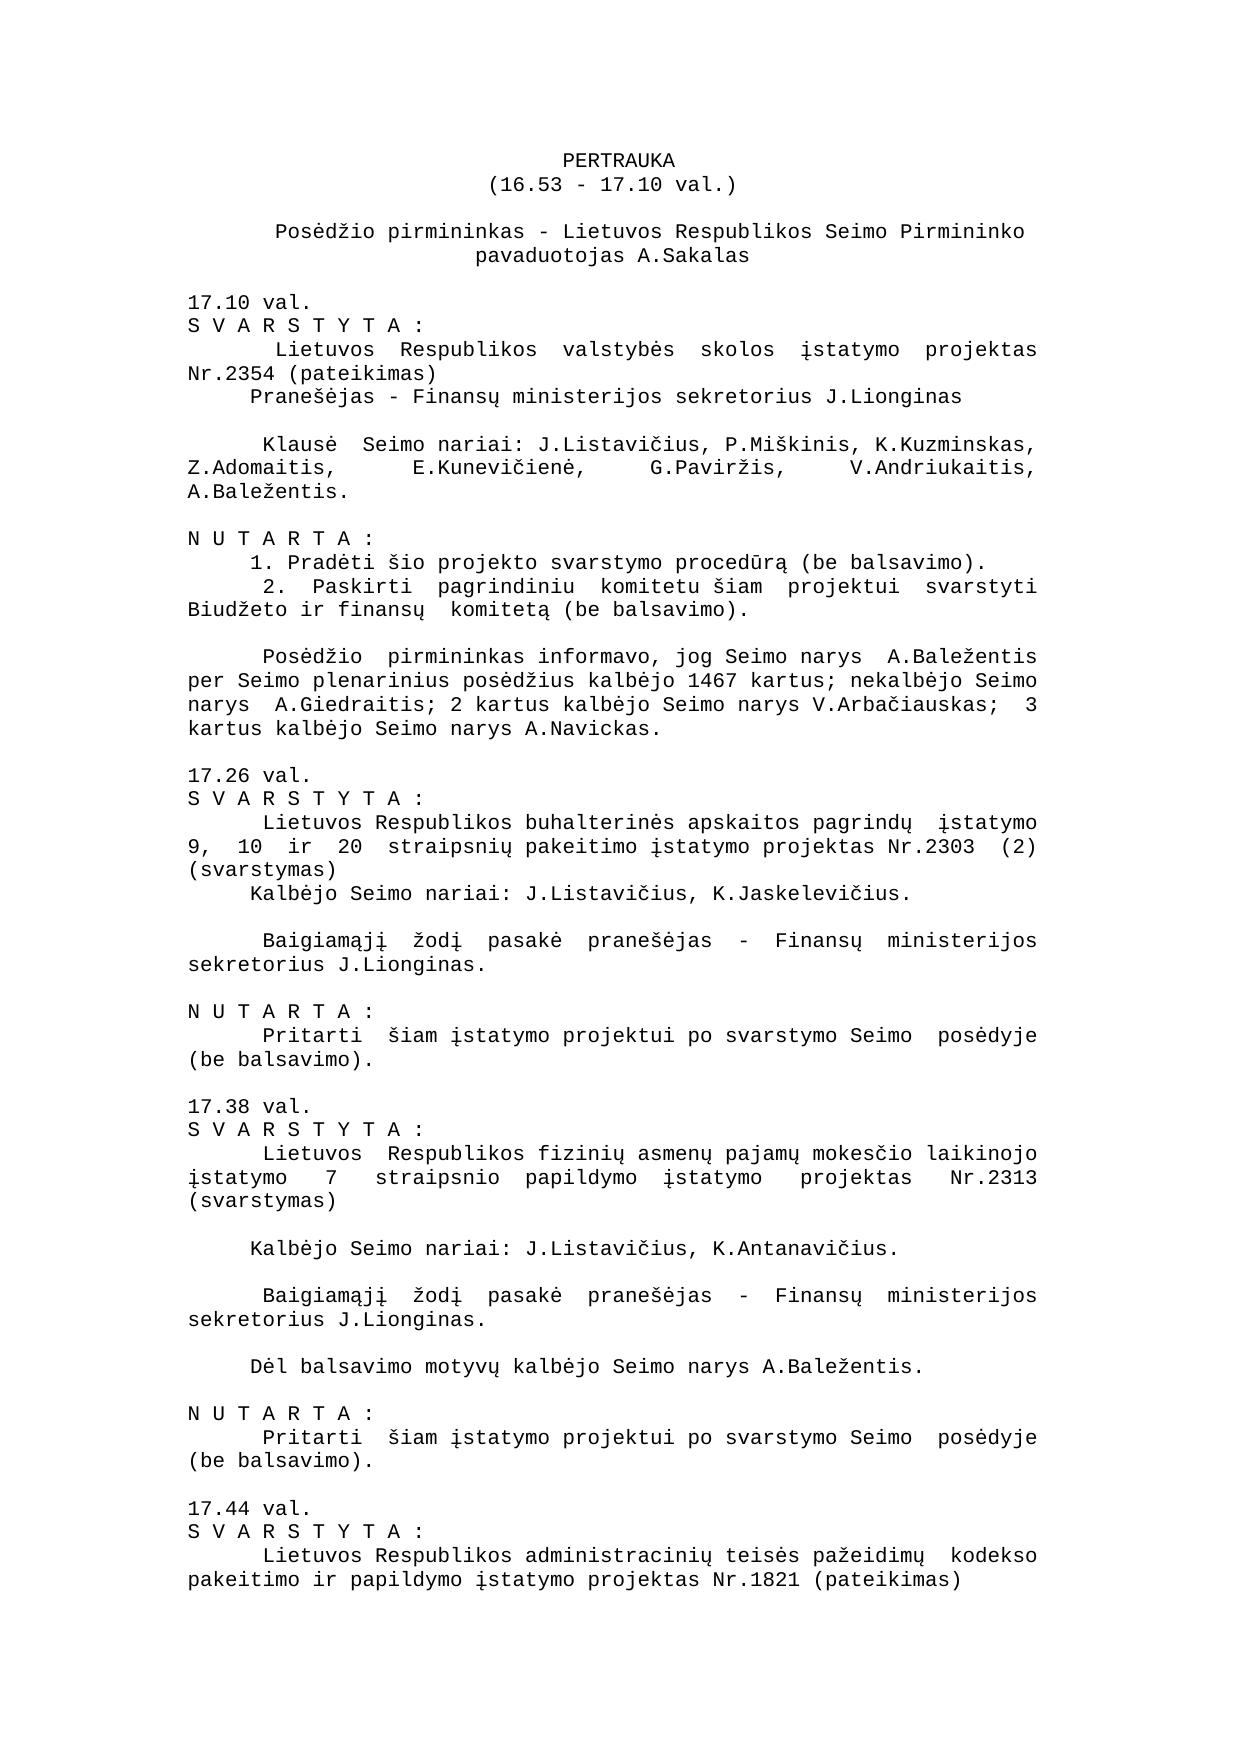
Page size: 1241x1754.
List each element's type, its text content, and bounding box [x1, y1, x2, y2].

text Biudžeto ir finansų komitetą (be balsavimo). [187, 599, 1053, 623]
text Pranešėjas - Finansų ministerijos sekretorius J.Lionginas [187, 386, 1053, 410]
text N U T A R T A : [187, 528, 1053, 552]
text Z.Adomaitis, E.Kunevičienė, G.Paviržis, V.Andriukaitis, [187, 457, 1053, 481]
text Pritarti šiam įstatymo projektui po svarstymo Seimo posėdyje [187, 1025, 1053, 1048]
text Kalbėjo Seimo nariai: J.Listavičius, K.Jaskelevičius. [187, 883, 1053, 907]
text (be balsavimo). [187, 1048, 1053, 1072]
text sekretorius J.Lionginas. [187, 1309, 1053, 1332]
text Kalbėjo Seimo nariai: J.Listavičius, K.Antanavičius. [187, 1238, 1053, 1261]
text pavaduotojas A.Sakalas [187, 244, 1053, 268]
text A.Baležentis. [187, 481, 1053, 505]
text kartus kalbėjo Seimo narys A.Navickas. [187, 717, 1053, 741]
text Posėdžio pirmininkas - Lietuvos Respublikos Seimo Pirmininko [187, 221, 1053, 244]
text Dėl balsavimo motyvų kalbėjo Seimo narys A.Baležentis. [187, 1356, 1053, 1379]
text 17.26 val. [187, 765, 1053, 788]
text (svarstymas) [187, 859, 1053, 883]
text sekretorius J.Lionginas. [187, 954, 1053, 978]
text Baigiamąjį žodį pasakė pranešėjas - Finansų ministerijos [187, 1285, 1053, 1309]
text 17.38 val. [187, 1096, 1053, 1119]
text S V A R S T Y T A : [187, 1521, 1053, 1545]
text 1. Pradėti šio projekto svarstymo procedūrą (be balsavimo). [187, 552, 1053, 576]
text pakeitimo ir papildymo įstatymo projektas Nr.1821 (pateikimas) [187, 1569, 1053, 1592]
text N U T A R T A : [187, 1001, 1053, 1025]
text Posėdžio pirmininkas informavo, jog Seimo narys A.Baležentis [187, 647, 1053, 670]
text narys A.Giedraitis; 2 kartus kalbėjo Seimo narys V.Arbačiauskas; 3 [187, 694, 1053, 717]
text Baigiamąjį žodį pasakė pranešėjas - Finansų ministerijos [187, 930, 1053, 954]
text Klausė Seimo nariai: J.Listavičius, P.Miškinis, K.Kuzminskas, [187, 434, 1053, 457]
text Lietuvos Respublikos fizinių asmenų pajamų mokesčio laikinojo [187, 1143, 1053, 1167]
text Nr.2354 (pateikimas) [187, 363, 1053, 386]
text Lietuvos Respublikos buhalterinės apskaitos pagrindų įstatymo [187, 812, 1053, 836]
text 17.10 val. [187, 292, 1053, 316]
text S V A R S T Y T A : [187, 316, 1053, 339]
text (be balsavimo). [187, 1451, 1053, 1474]
text per Seimo plenarinius posėdžius kalbėjo 1467 kartus; nekalbėjo Seimo [187, 670, 1053, 694]
text 9, 10 ir 20 straipsnių pakeitimo įstatymo projektas Nr.2303 (2) [187, 836, 1053, 859]
text Pritarti šiam įstatymo projektui po svarstymo Seimo posėdyje [187, 1427, 1053, 1451]
text (16.53 - 17.10 val.) [187, 174, 1053, 197]
text 17.44 val. [187, 1498, 1053, 1521]
text 2. Paskirti pagrindiniu komitetu šiam projektui svarstyti [187, 576, 1053, 599]
text S V A R S T Y T A : [187, 788, 1053, 812]
text Lietuvos Respublikos valstybės skolos įstatymo projektas [187, 339, 1053, 363]
text N U T A R T A : [187, 1403, 1053, 1427]
text (svarstymas) [187, 1190, 1053, 1214]
text S V A R S T Y T A : [187, 1119, 1053, 1143]
text PERTRAUKA [187, 150, 1053, 174]
text įstatymo 7 straipsnio papildymo įstatymo projektas Nr.2313 [187, 1167, 1053, 1190]
text Lietuvos Respublikos administracinių teisės pažeidimų kodekso [187, 1545, 1053, 1569]
